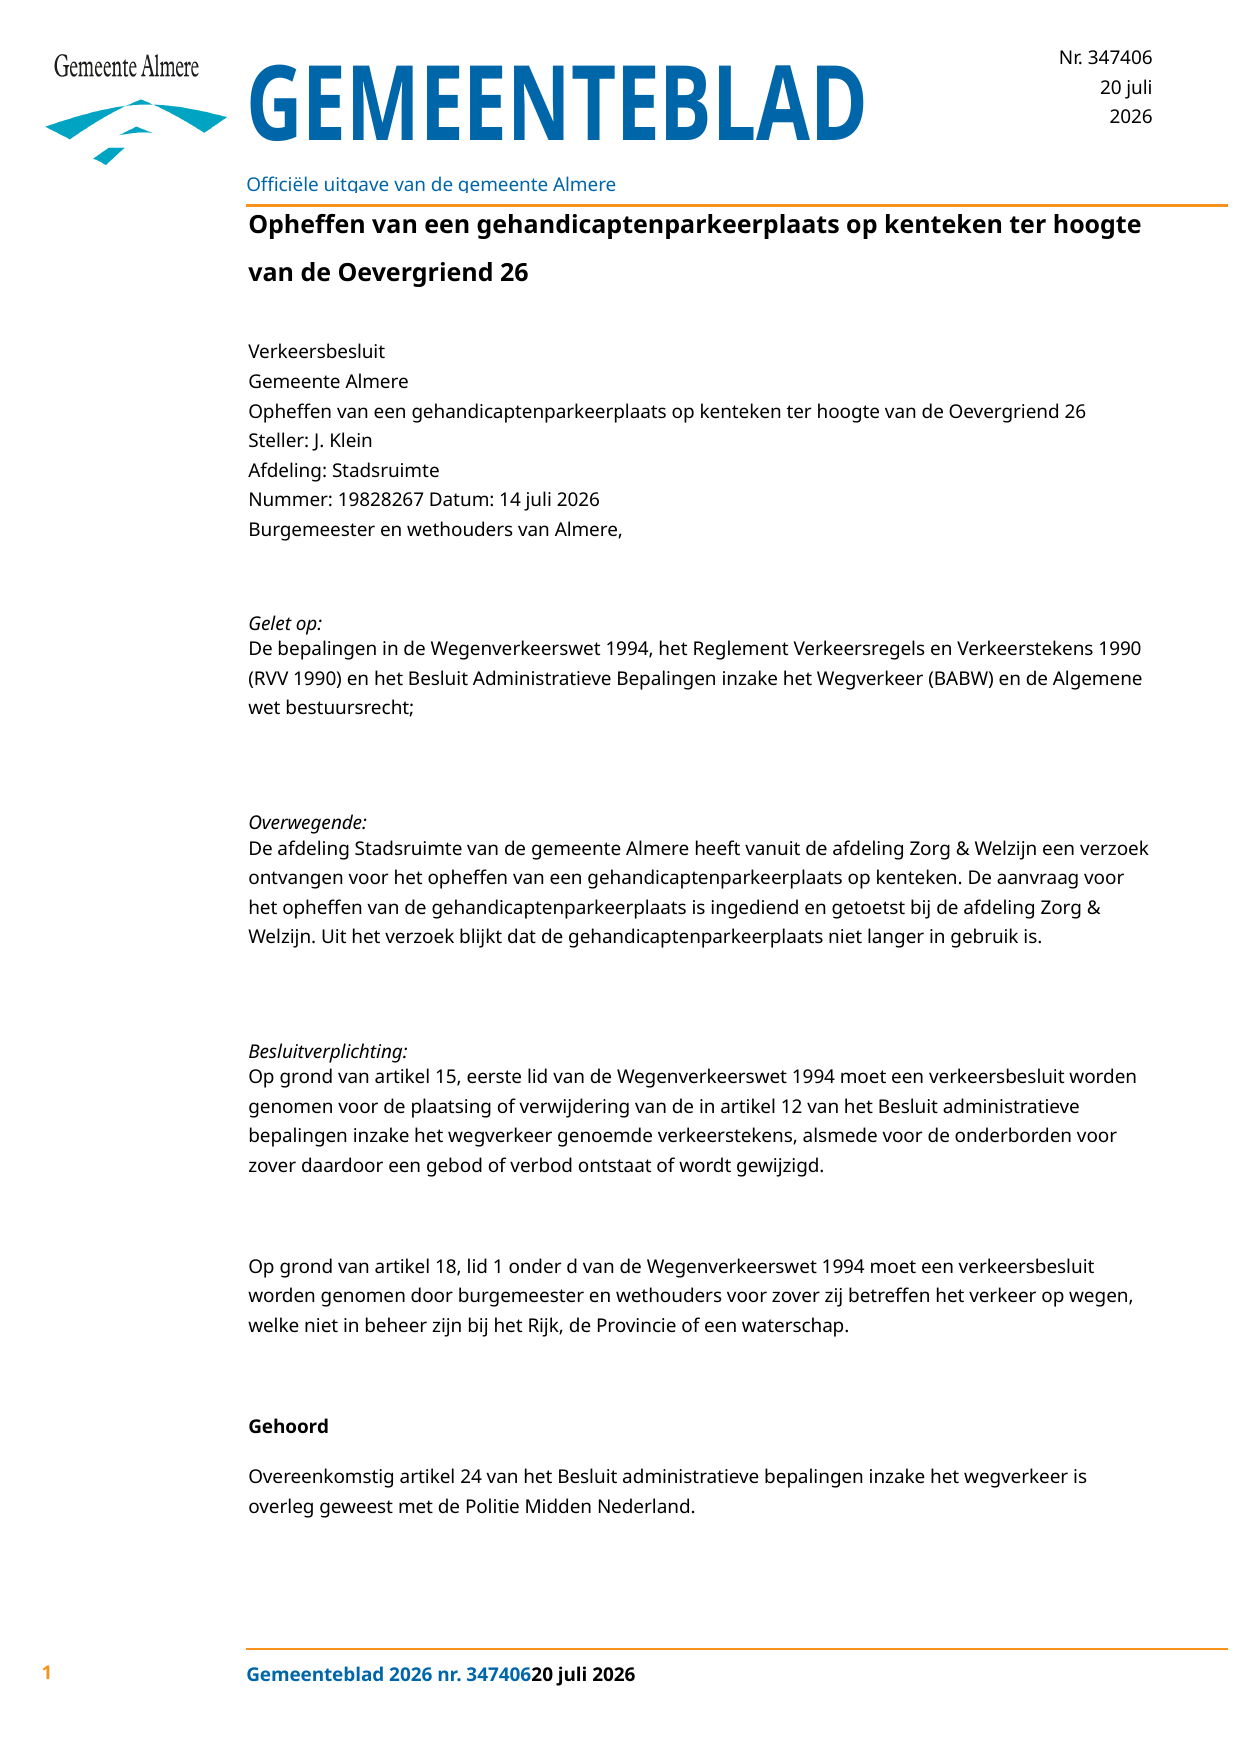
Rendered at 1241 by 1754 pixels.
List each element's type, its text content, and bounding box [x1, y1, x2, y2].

text Besluitverplichting: [248, 1038, 1152, 1063]
text Op grond van artikel 18, lid 1 onder d van de Wegenverkeerswet 1994 moet een verkeersbesluit worden genomen door burgemeester en wethouders voor zover zij betreffen het verkeer op wegen, welke niet in beheer zijn bij het Rijk, de Provincie of een waterschap. [248, 1253, 1152, 1338]
text De bepalingen in de Wegenverkeerswet 1994, het Reglement Verkeersregels en Verkeerstekens 1990 (RVV 1990) en het Besluit Administratieve Bepalingen inzake het Wegverkeer (BABW) en de Algemene wet bestuursrecht; [248, 635, 1152, 720]
text Steller: J. Klein [248, 427, 1152, 453]
text Nummer: 19828267 Datum: 14 juli 2026 [248, 487, 1152, 512]
text Opheffen van een gehandicaptenparkeerplaats op kenteken ter hoogte van de Oevergriend 26 [248, 207, 1152, 288]
text Op grond van artikel 15, eerste lid van de Wegenverkeerswet 1994 moet een verkeersbesluit worden genomen voor de plaatsing of verwijdering van de in artikel 12 van het Besluit administratieve bepalingen inzake het wegverkeer genoemde verkeerstekens, alsmede voor de onderborden voor zover daardoor een gebod of verbod ontstaat of wordt gewijzigd. [248, 1063, 1152, 1178]
text Overwegende: [248, 809, 1152, 835]
text De afdeling Stadsruimte van de gemeente Almere heeft vanuit de afdeling Zorg & Welzijn een verzoek ontvangen voor het opheffen van een gehandicaptenparkeerplaats op kenteken. De aanvraag voor het opheffen van de gehandicaptenparkeerplaats is ingediend en getoetst bij de afdeling Zorg & Welzijn. Uit het verzoek blijkt dat de gehandicaptenparkeerplaats niet langer in gebruik is. [248, 835, 1152, 949]
text Gelet op: [248, 610, 1152, 635]
text Gemeente Almere [248, 368, 1152, 394]
text Opheffen van een gehandicaptenparkeerplaats op kenteken ter hoogte van de Oevergriend 26 [248, 398, 1152, 423]
text Overeenkomstig artikel 24 van het Besluit administratieve bepalingen inzake het wegverkeer is overleg geweest met de Politie Midden Nederland. [248, 1463, 1152, 1519]
text Gehoord [248, 1413, 1152, 1439]
text Afdeling: Stadsruimte [248, 457, 1152, 483]
text Verkeersbesluit [248, 339, 1152, 364]
text Burgemeester en wethouders van Almere, [248, 516, 1152, 542]
picture [41, 47, 231, 172]
